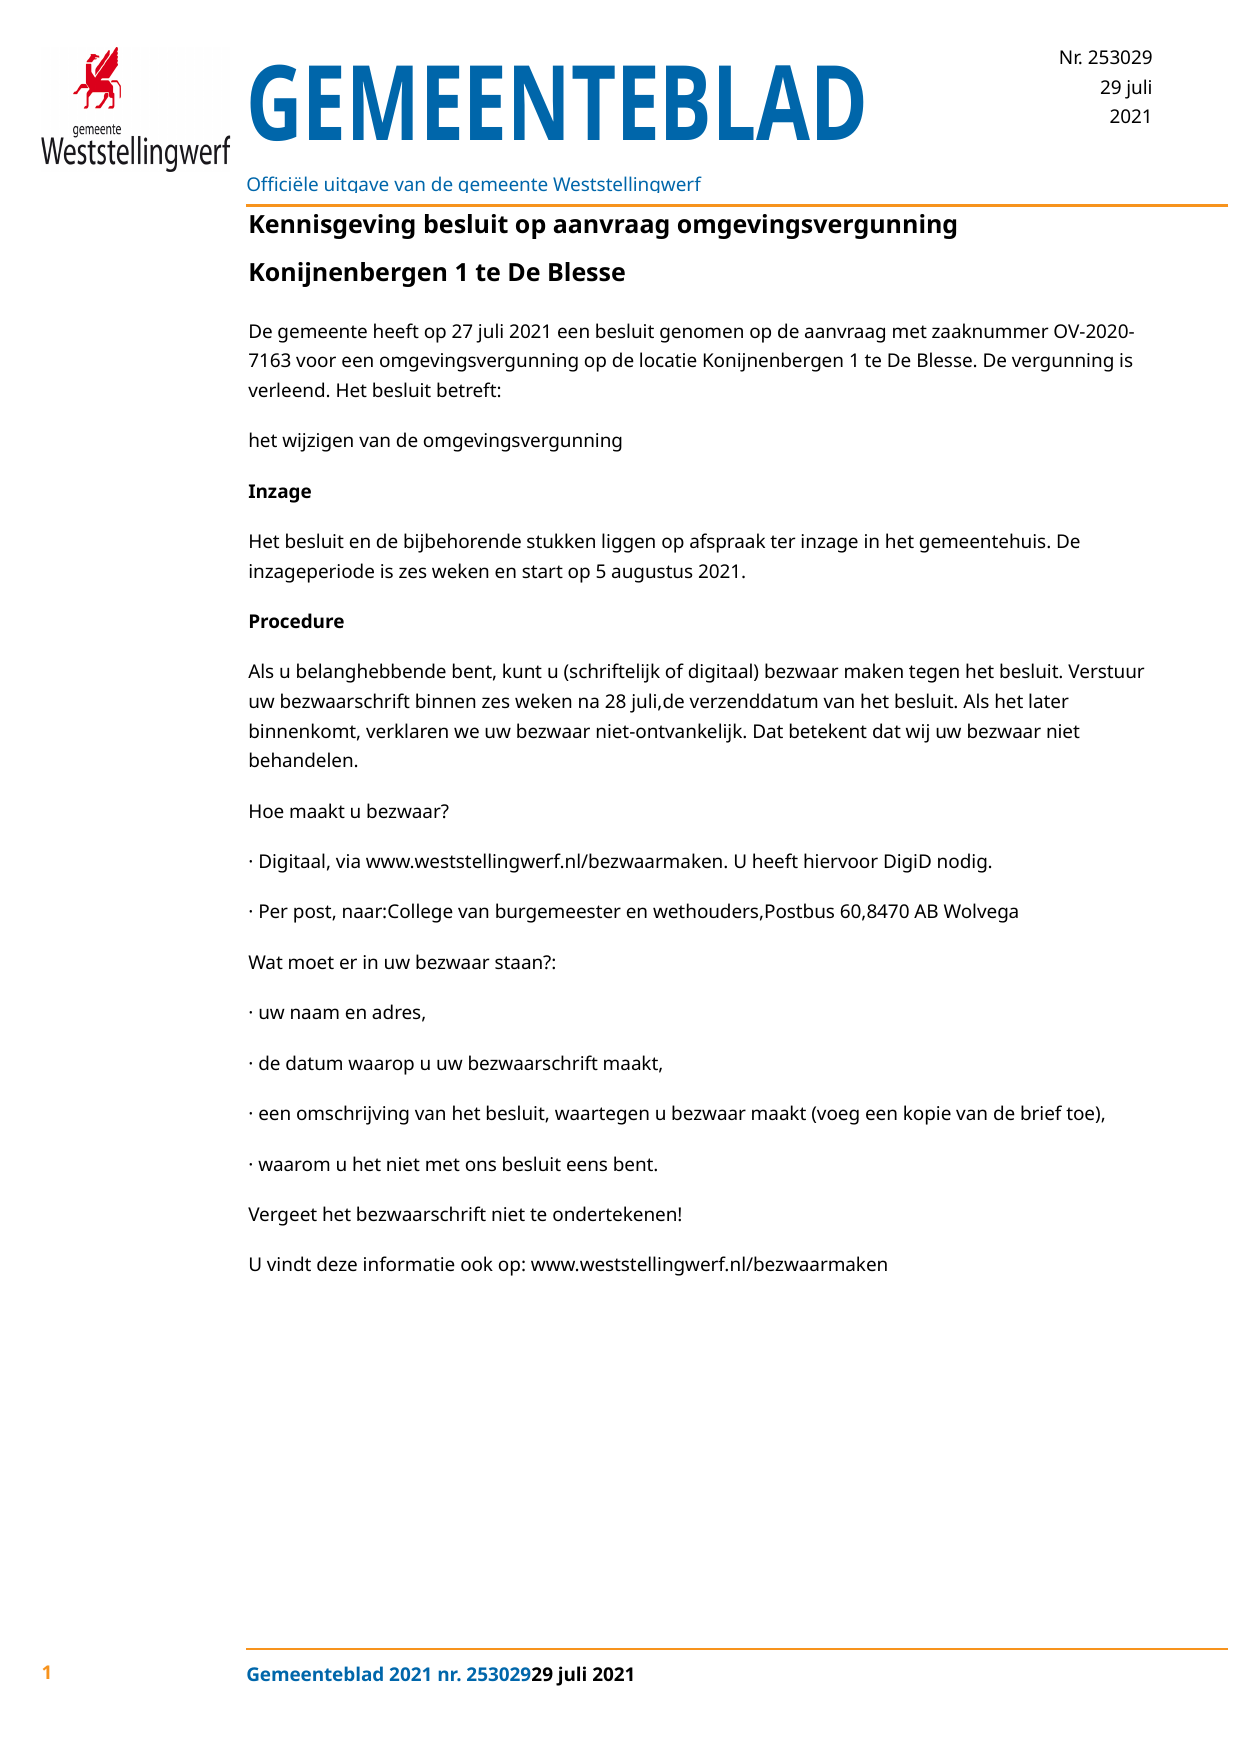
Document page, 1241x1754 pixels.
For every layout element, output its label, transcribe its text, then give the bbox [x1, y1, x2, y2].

text · de datum waarop u uw bezwaarschrift maakt, [248, 1050, 1152, 1076]
text · Digitaal, via www.weststellingwerf.nl/bezwaarmaken. U heeft hiervoor DigiD nodig. [248, 848, 1152, 874]
text Inzage [248, 478, 1152, 504]
text De gemeente heeft op 27 juli 2021 een besluit genomen op de aanvraag met zaaknummer OV-2020-7163 voor een omgevingsvergunning op de locatie Konijnenbergen 1 te De Blesse. De vergunning is verleend. Het besluit betreft: [248, 318, 1152, 403]
text U vindt deze informatie ook op: www.weststellingwerf.nl/bezwaarmaken [248, 1252, 1152, 1277]
text Wat moet er in uw bezwaar staan?: [248, 949, 1152, 975]
text · uw naam en adres, [248, 999, 1152, 1025]
picture [41, 47, 231, 172]
text · een omschrijving van het besluit, waartegen u bezwaar maakt (voeg een kopie van de brief toe), [248, 1100, 1152, 1126]
text Vergeet het bezwaarschrift niet te ondertekenen! [248, 1201, 1152, 1227]
text Procedure [248, 608, 1152, 634]
text Kennisgeving besluit op aanvraag omgevingsvergunning Konijnenbergen 1 te De Blesse [248, 207, 1152, 288]
text · Per post, naar:College van burgemeester en wethouders,Postbus 60,8470 AB Wolvega [248, 899, 1152, 924]
text Hoe maakt u bezwaar? [248, 798, 1152, 824]
text het wijzigen van de omgevingsvergunning [248, 427, 1152, 453]
text Als u belanghebbende bent, kunt u (schriftelijk of digitaal) bezwaar maken tegen het besluit. Verstuur uw bezwaarschrift binnen zes weken na 28 juli,de verzenddatum van het besluit. Als het later binnenkomt, verklaren we uw bezwaar niet-ontvankelijk. Dat betekent dat wij uw bezwaar niet behandelen. [248, 659, 1152, 773]
text · waarom u het niet met ons besluit eens bent. [248, 1151, 1152, 1177]
text Het besluit en de bijbehorende stukken liggen op afspraak ter inzage in het gemeentehuis. De inzageperiode is zes weken en start op 5 augustus 2021. [248, 528, 1152, 584]
